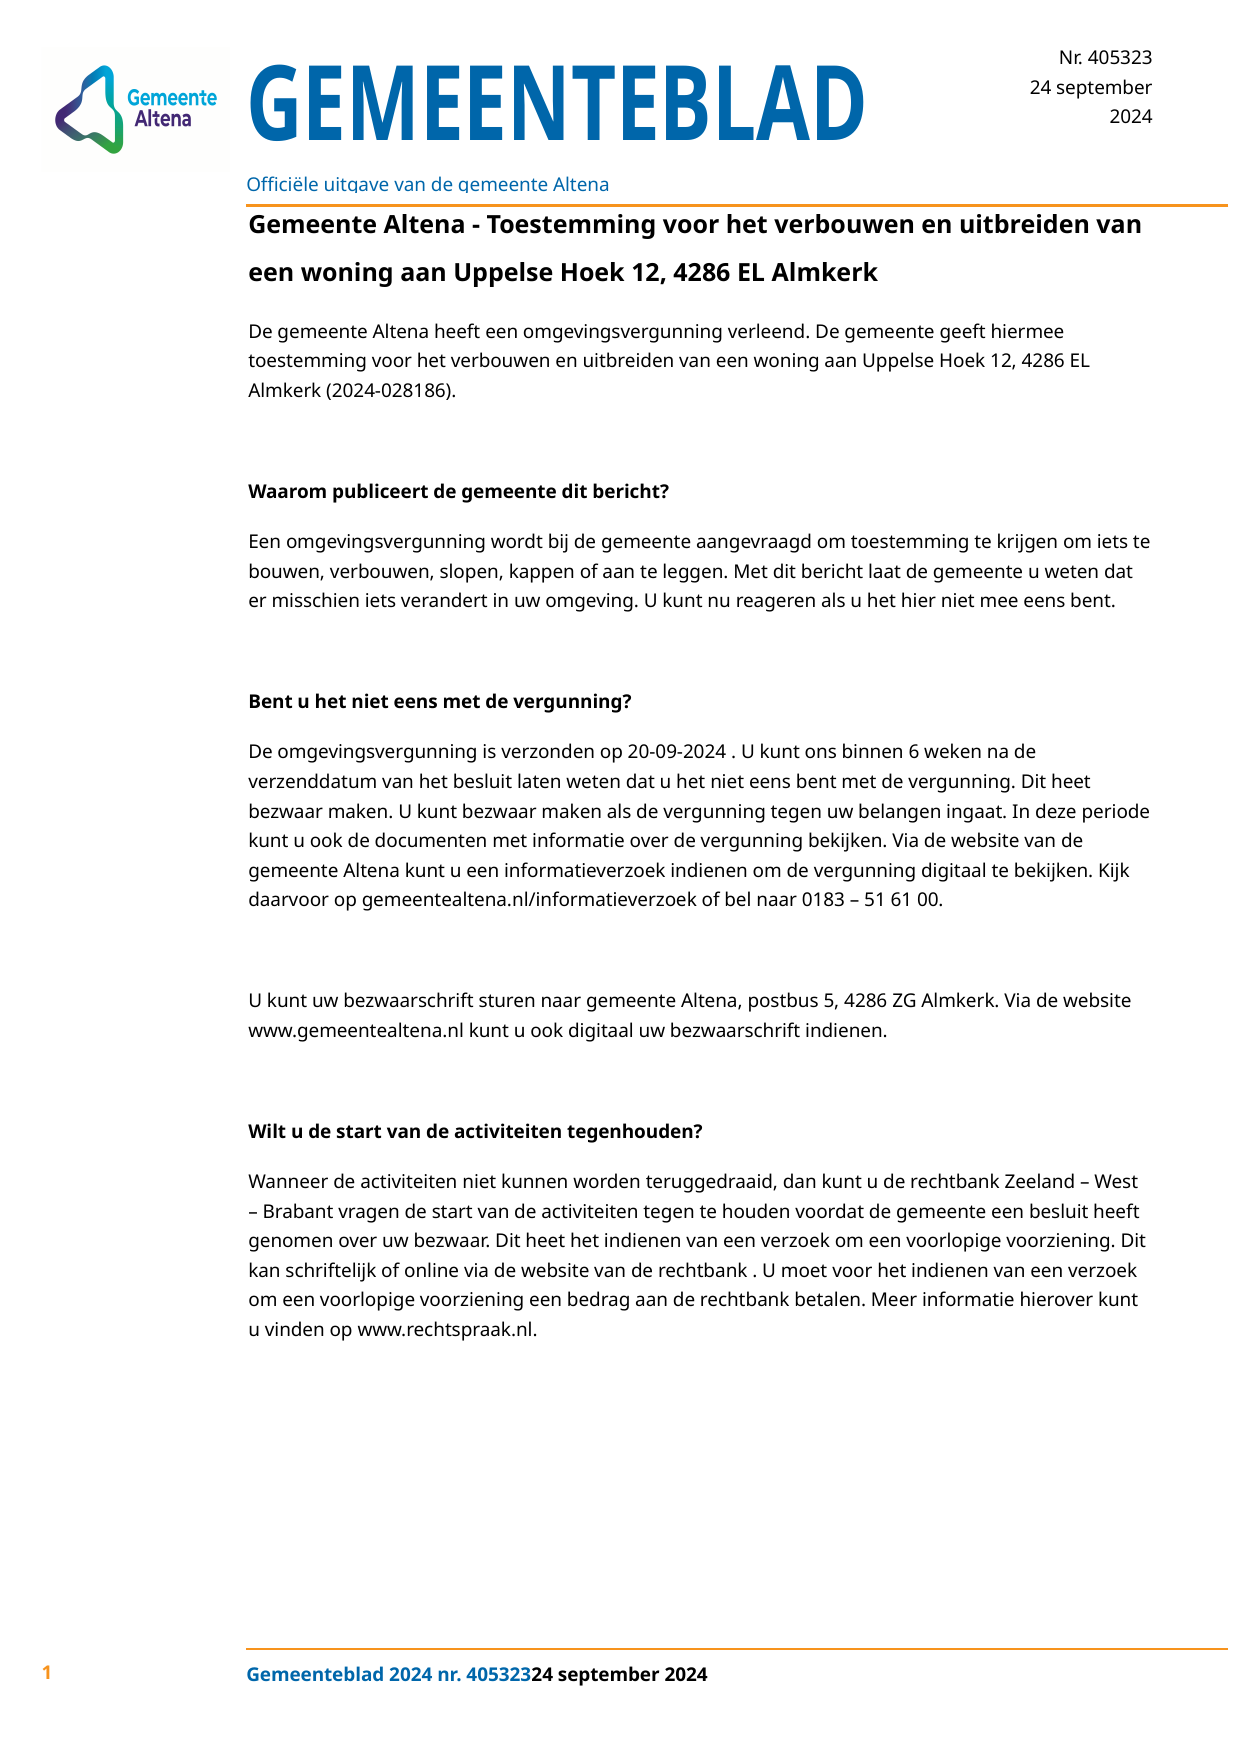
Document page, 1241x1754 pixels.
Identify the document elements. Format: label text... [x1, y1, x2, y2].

text Wilt u de start van de activiteiten tegenhouden? [248, 1118, 1152, 1144]
text U kunt uw bezwaarschrift sturen naar gemeente Altena, postbus 5, 4286 ZG Almkerk. Via de website www.gemeentealtena.nl kunt u ook digitaal uw bezwaarschrift indienen. [248, 987, 1152, 1043]
text De gemeente Altena heeft een omgevingsvergunning verleend. De gemeente geeft hiermee toestemming voor het verbouwen en uitbreiden van een woning aan Uppelse Hoek 12, 4286 EL Almkerk (2024-028186). [248, 318, 1152, 403]
text De omgevingsvergunning is verzonden op 20-09-2024 . U kunt ons binnen 6 weken na de verzenddatum van het besluit laten weten dat u het niet eens bent met de vergunning. Dit heet bezwaar maken. U kunt bezwaar maken als de vergunning tegen uw belangen ingaat. In deze periode kunt u ook de documenten met informatie over de vergunning bekijken. Via de website van de gemeente Altena kunt u een informatieverzoek indienen om de vergunning digitaal te bekijken. Kijk daarvoor op gemeentealtena.nl/informatieverzoek of bel naar 0183 – 51 61 00. [248, 739, 1152, 912]
picture [41, 47, 231, 172]
text Waarom publiceert de gemeente dit bericht? [248, 478, 1152, 504]
text Bent u het niet eens met de vergunning? [248, 688, 1152, 714]
text Wanneer de activiteiten niet kunnen worden teruggedraaid, dan kunt u de rechtbank Zeeland – West – Brabant vragen de start van de activiteiten tegen te houden voordat de gemeente een besluit heeft genomen over uw bezwaar. Dit heet het indienen van een verzoek om een voorlopige voorziening. Dit kan schriftelijk of online via de website van de rechtbank . U moet voor het indienen van een verzoek om een voorlopige voorziening een bedrag aan de rechtbank betalen. Meer informatie hierover kunt u vinden op www.rechtspraak.nl. [248, 1168, 1152, 1342]
text Gemeente Altena - Toestemming voor het verbouwen en uitbreiden van een woning aan Uppelse Hoek 12, 4286 EL Almkerk [248, 207, 1152, 288]
text Een omgevingsvergunning wordt bij de gemeente aangevraagd om toestemming te krijgen om iets te bouwen, verbouwen, slopen, kappen of aan te leggen. Met dit bericht laat de gemeente u weten dat er misschien iets verandert in uw omgeving. U kunt nu reageren als u het hier niet mee eens bent. [248, 528, 1152, 613]
